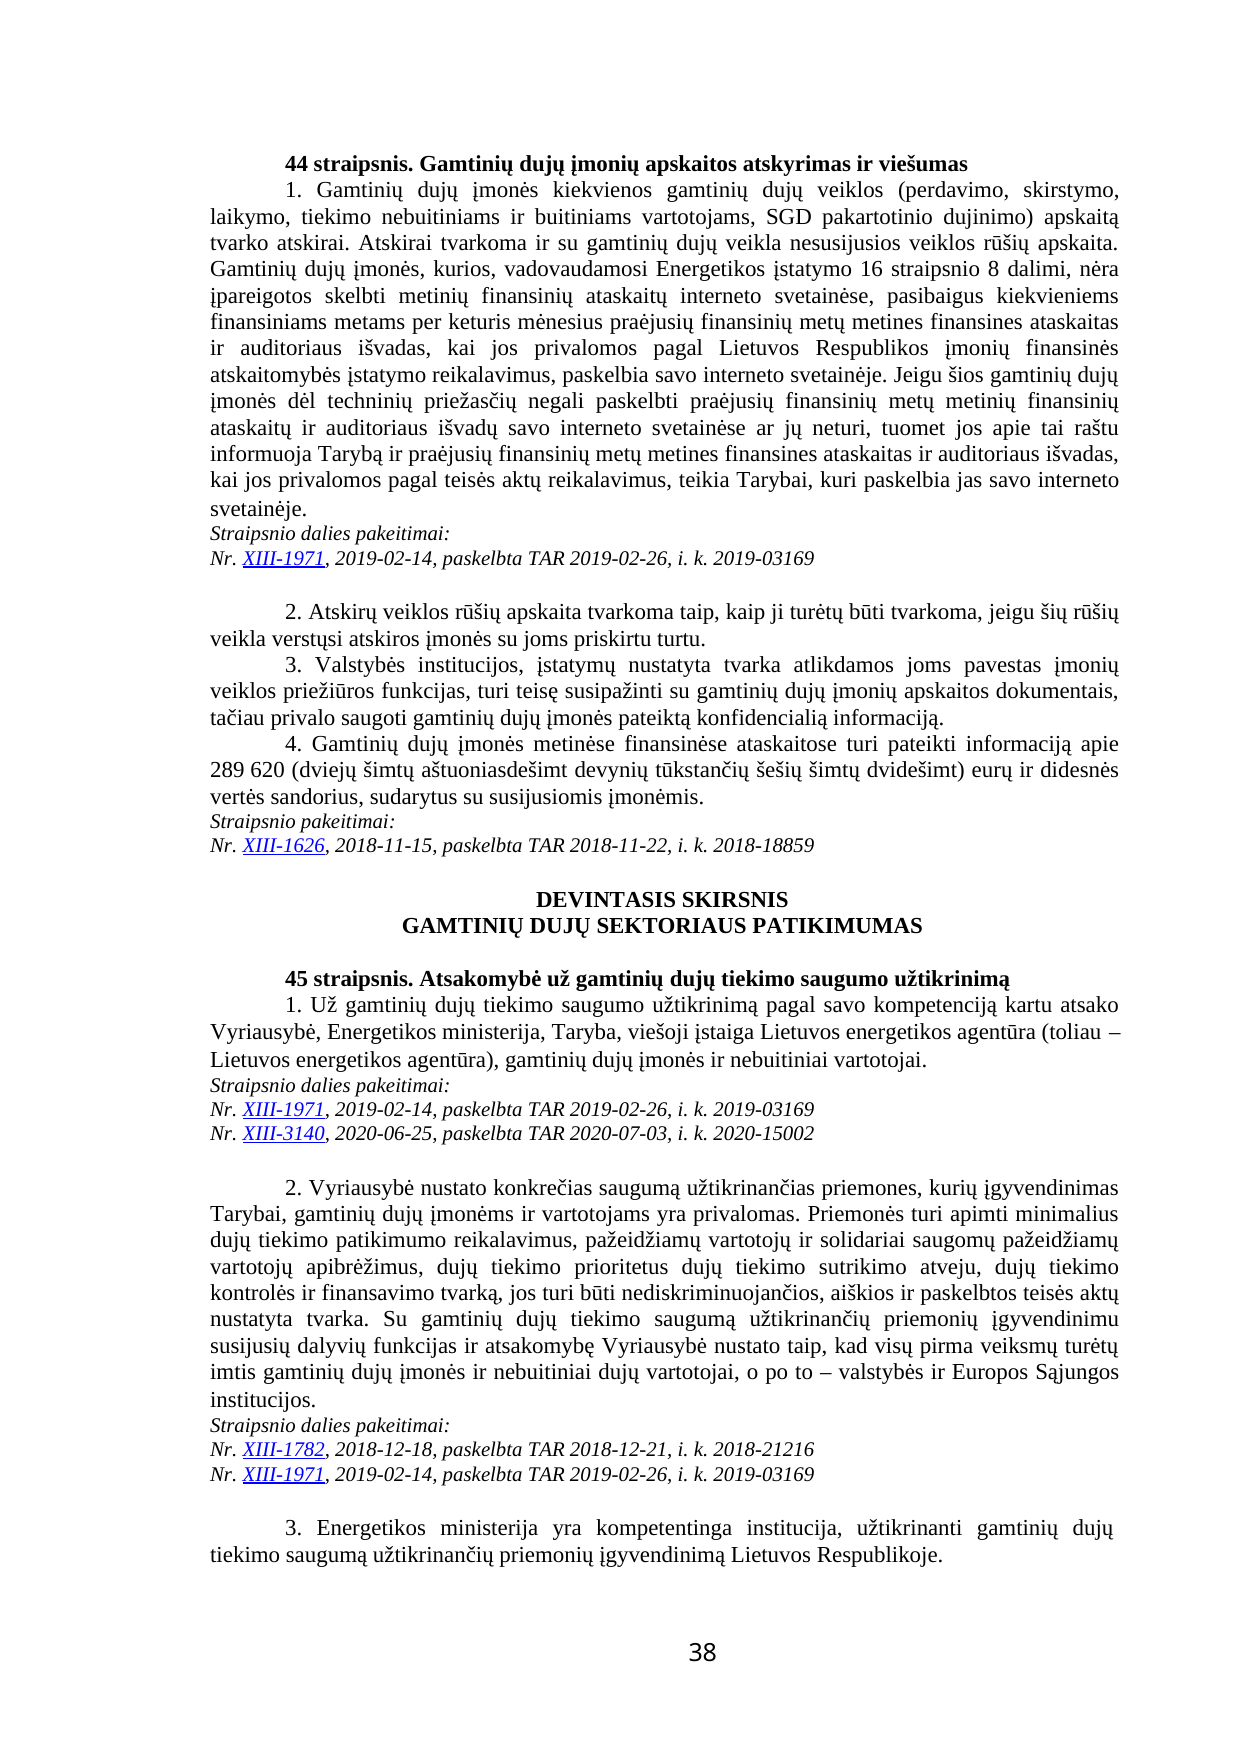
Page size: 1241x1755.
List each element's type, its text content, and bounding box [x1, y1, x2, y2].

text 3. Valstybės institucijos, įstatymų nustatyta tvarka atlikdamos joms pavestas įmonių veiklos priežiūros funkcijas, turi teisę susipažinti su gamtinių dujų įmonių apskaitos dokumentais, tačiau privalo saugoti gamtinių dujų įmonės pateiktą konfidencialią informaciją. [210, 651, 1120, 730]
text Nr. XIII-1971, 2019-02-14, paskelbta TAR 2019-02-26, i. k. 2019-03169 [210, 1461, 1120, 1486]
text 1. Gamtinių dujų įmonės kiekvienos gamtinių dujų veiklos (perdavimo, skirstymo, laikymo, tiekimo nebuitiniams ir buitiniams vartotojams, SGD pakartotinio dujinimo) apskaitą tvarko atskirai. Atskirai tvarkoma ir su gamtinių dujų veikla nesusijusios veiklos rūšių apskaita. Gamtinių dujų įmonės, kurios, vadovaudamosi Energetikos įstatymo 16 straipsnio 8 dalimi, nėra įpareigotos skelbti metinių finansinių ataskaitų interneto svetainėse, pasibaigus kiekvieniems finansiniams metams per keturis mėnesius praėjusių finansinių metų metines finansines ataskaitas ir auditoriaus išvadas, kai jos privalomos pagal Lietuvos Respublikos įmonių finansinės atskaitomybės įstatymo reikalavimus, paskelbia savo interneto svetainėje. Jeigu šios gamtinių dujų įmonės dėl techninių priežasčių negali paskelbti praėjusių finansinių metų metinių finansinių ataskaitų ir auditoriaus išvadų savo interneto svetainėse ar jų neturi, tuomet jos apie tai raštu informuoja Tarybą ir praėjusių finansinių metų metines finansines ataskaitas ir auditoriaus išvadas, kai jos privalomos pagal teisės aktų reikalavimus, teikia Tarybai, kuri paskelbia jas savo interneto svetainėje. [210, 176, 1120, 521]
text Nr. XIII-1626, 2018-11-15, paskelbta TAR 2018-11-22, i. k. 2018-18859 [210, 833, 1120, 857]
text 45 straipsnis. Atsakomybė už gamtinių dujų tiekimo saugumo užtikrinimą [210, 965, 1114, 991]
text Nr. XIII-1971, 2019-02-14, paskelbta TAR 2019-02-26, i. k. 2019-03169 [210, 545, 1120, 569]
text Straipsnio dalies pakeitimai: [210, 1073, 1120, 1097]
text 2. Vyriausybė nustato konkrečias saugumą užtikrinančias priemones, kurių įgyvendinimas Tarybai, gamtinių dujų įmonėms ir vartotojams yra privalomas. Priemonės turi apimti minimalius dujų tiekimo patikimumo reikalavimus, pažeidžiamų vartotojų ir solidariai saugomų pažeidžiamų vartotojų apibrėžimus, dujų tiekimo prioritetus dujų tiekimo sutrikimo atveju, dujų tiekimo kontrolės ir finansavimo tvarką, jos turi būti nediskriminuojančios, aiškios ir paskelbtos teisės aktų nustatyta tvarka. Su gamtinių dujų tiekimo saugumą užtikrinančių priemonių įgyvendinimu susijusių dalyvių funkcijas ir atsakomybę Vyriausybė nustato taip, kad visų pirma veiksmų turėtų imtis gamtinių dujų įmonės ir nebuitiniai dujų vartotojai, o po to – valstybės ir Europos Sąjungos institucijos. [210, 1174, 1120, 1413]
text 4. Gamtinių dujų įmonės metinėse finansinėse ataskaitose turi pateikti informaciją apie 289 620 (dviejų šimtų aštuoniasdešimt devynių tūkstančių šešių šimtų dvidešimt) eurų ir didesnės vertės sandorius, sudarytus su susijusiomis įmonėmis. [210, 730, 1120, 809]
text Nr. XIII-1971, 2019-02-14, paskelbta TAR 2019-02-26, i. k. 2019-03169 [210, 1097, 1120, 1121]
text Nr. XIII-1782, 2018-12-18, paskelbta TAR 2018-12-21, i. k. 2018-21216 [210, 1437, 1120, 1461]
text Straipsnio dalies pakeitimai: [210, 1413, 1120, 1437]
text Nr. XIII-3140, 2020-06-25, paskelbta TAR 2020-07-03, i. k. 2020-15002 [210, 1121, 1120, 1145]
text Straipsnio pakeitimai: [210, 809, 1120, 833]
text 2. Atskirų veiklos rūšių apskaita tvarkoma taip, kaip ji turėtų būti tvarkoma, jeigu šių rūšių veikla verstųsi atskiros įmonės su joms priskirtu turtu. [210, 598, 1120, 651]
text DEVINTASIS SKIRSNIS [210, 886, 1114, 912]
text 1. Už gamtinių dujų tiekimo saugumo užtikrinimą pagal savo kompetenciją kartu atsako Vyriausybė, Energetikos ministerija, Taryba, viešoji įstaiga Lietuvos energetikos agentūra (toliau – Lietuvos energetikos agentūra), gamtinių dujų įmonės ir nebuitiniai vartotojai. [210, 991, 1120, 1073]
text 3. Energetikos ministerija yra kompetentinga institucija, užtikrinanti gamtinių dujų tiekimo saugumą užtikrinančių priemonių įgyvendinimą Lietuvos Respublikoje. [210, 1514, 1114, 1567]
text GAMTINIŲ DUJŲ SEKTORIAUS PATIKIMUMAS [210, 912, 1114, 939]
text Straipsnio dalies pakeitimai: [210, 521, 1120, 545]
text 44 straipsnis. Gamtinių dujų įmonių apskaitos atskyrimas ir viešumas [210, 150, 1120, 176]
